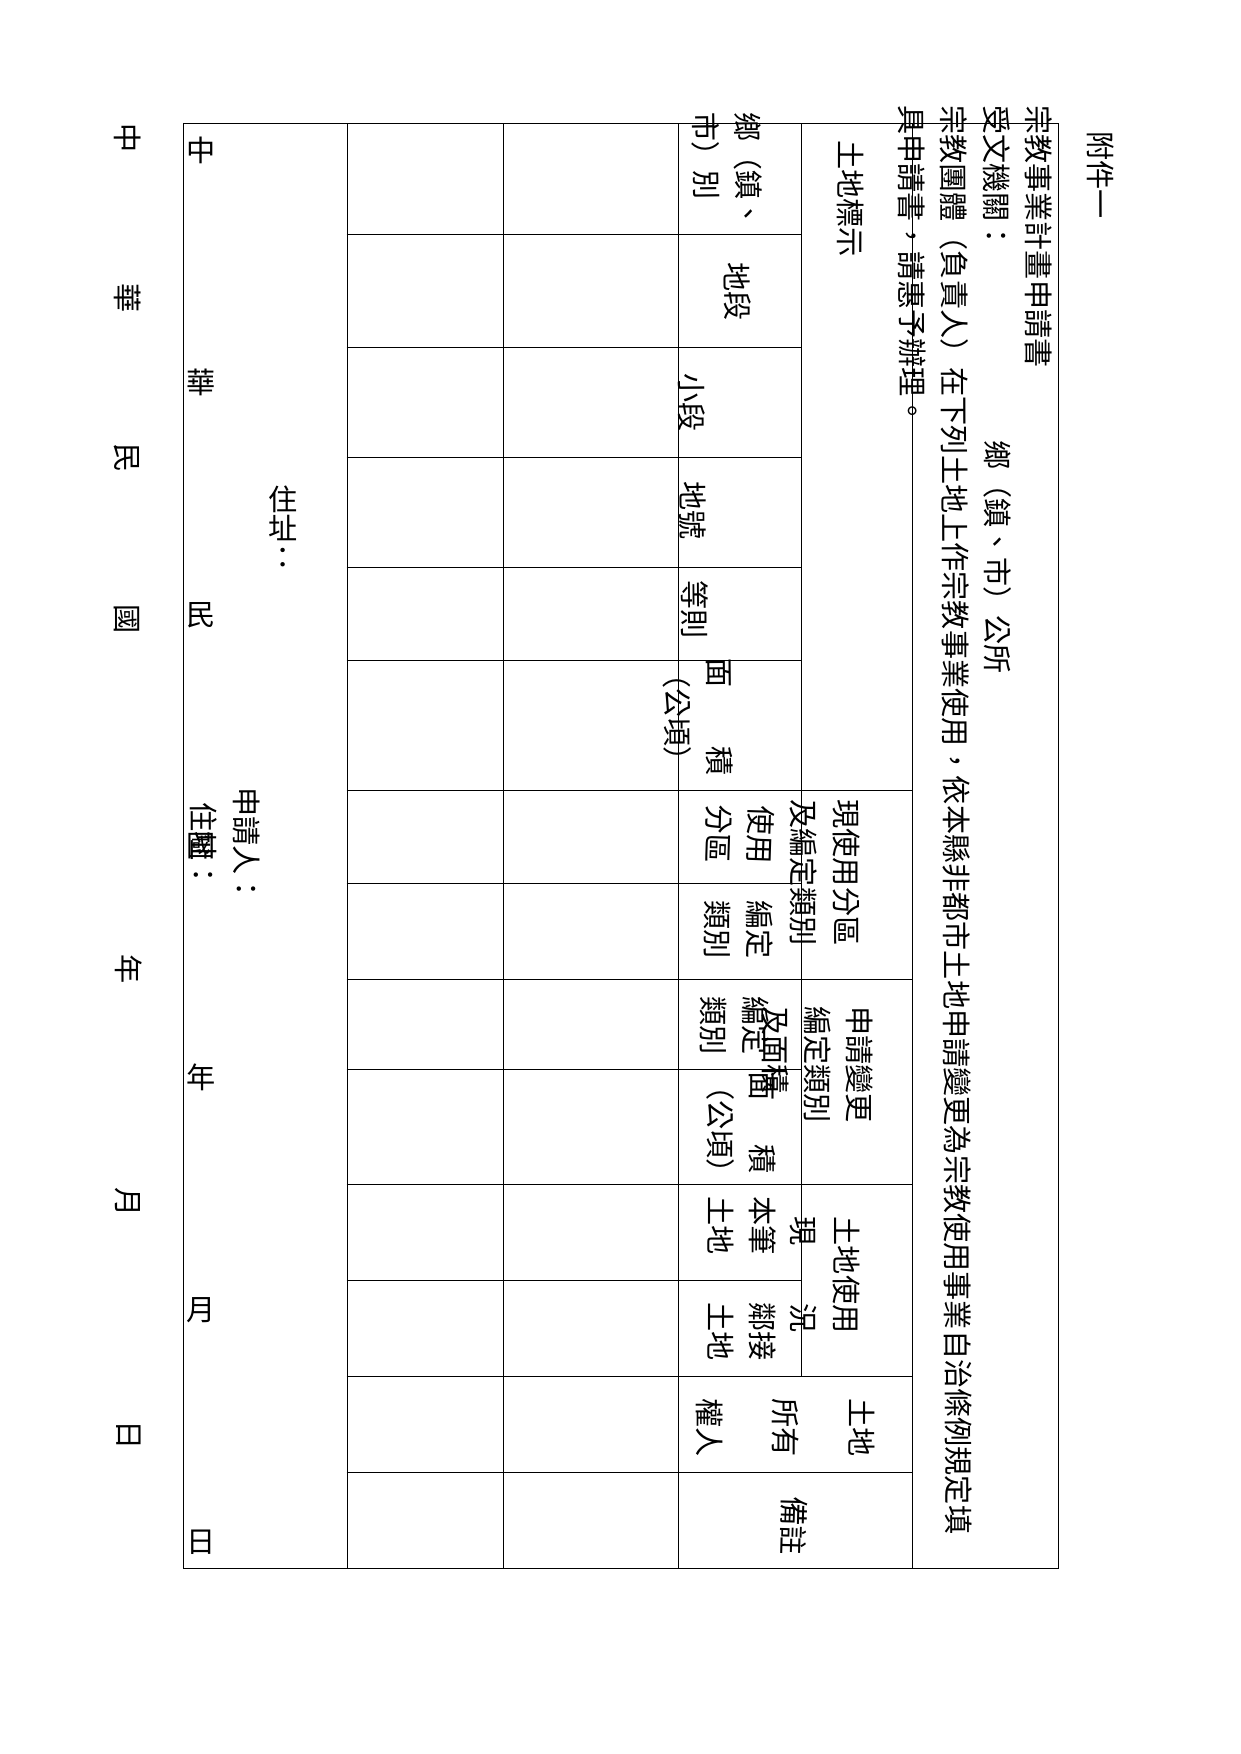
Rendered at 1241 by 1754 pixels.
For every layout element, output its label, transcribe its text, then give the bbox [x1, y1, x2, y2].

table_cell [504, 1377, 678, 1472]
table_cell [504, 661, 678, 790]
table_cell [1059, 1376, 1144, 1472]
table_cell [1059, 457, 1144, 567]
table_header [914, 150, 919, 158]
table_cell [679, 661, 801, 790]
table_cell [348, 1473, 503, 1568]
table_cell [679, 1473, 912, 1568]
table_cell [504, 1281, 678, 1376]
table_cell [504, 1185, 678, 1280]
table_cell [752, 1091, 766, 1095]
table_cell [1059, 1472, 1144, 1568]
table_cell [348, 235, 503, 347]
table_cell [1059, 979, 1144, 1069]
table_cell [679, 348, 801, 457]
table_header [504, 124, 678, 234]
table_cell [348, 458, 503, 567]
table_cell [679, 1185, 801, 1280]
table_cell [1059, 1280, 1144, 1376]
table_cell [504, 980, 678, 1069]
table_cell [504, 1070, 678, 1184]
table_cell [709, 677, 723, 682]
table_cell [1059, 347, 1144, 457]
table_cell [1059, 567, 1144, 660]
table_cell [679, 568, 801, 660]
table_cell [679, 980, 801, 1069]
table_cell [504, 791, 678, 883]
table_cell [679, 1377, 912, 1472]
table_cell [679, 1281, 801, 1376]
table_cell [504, 348, 678, 457]
table_cell [348, 1377, 503, 1472]
table_cell [348, 348, 503, 457]
table_cell [780, 1072, 786, 1082]
table_cell [348, 1070, 503, 1184]
table_cell [504, 458, 678, 567]
table_cell [752, 1076, 763, 1080]
table_cell [504, 235, 678, 347]
table_cell [802, 980, 912, 1184]
table_cell [1059, 1184, 1144, 1280]
table_cell [802, 791, 912, 979]
table_cell [348, 1185, 503, 1280]
table_cell [709, 663, 723, 667]
table_cell [504, 568, 678, 660]
table_cell [504, 1473, 678, 1568]
table_cell [679, 791, 801, 883]
table_cell [1059, 660, 1144, 790]
table_cell [348, 791, 503, 883]
table_cell [679, 458, 801, 567]
table_header [1059, 123, 1144, 347]
table_cell [807, 809, 813, 817]
table_cell [348, 1281, 503, 1376]
table_cell [348, 980, 503, 1069]
table_cell [679, 235, 801, 347]
table_cell [1059, 1069, 1144, 1184]
table_header 住址： 中華民國年月日 [184, 124, 347, 1568]
table_header [679, 124, 801, 234]
table_cell [1059, 883, 1144, 979]
table_cell [504, 884, 678, 979]
table_header [348, 124, 503, 234]
table_cell [348, 884, 503, 979]
table_cell [792, 873, 801, 883]
table_cell [805, 1316, 813, 1327]
table_cell [679, 1070, 801, 1184]
table_header [914, 139, 919, 147]
table_header [913, 124, 1058, 1568]
table_cell [1059, 790, 1144, 883]
table_cell [679, 884, 801, 979]
table_cell [348, 661, 503, 790]
table_cell [725, 661, 729, 671]
table_cell [348, 568, 503, 660]
table_header [802, 124, 912, 790]
table_cell [802, 1185, 912, 1376]
